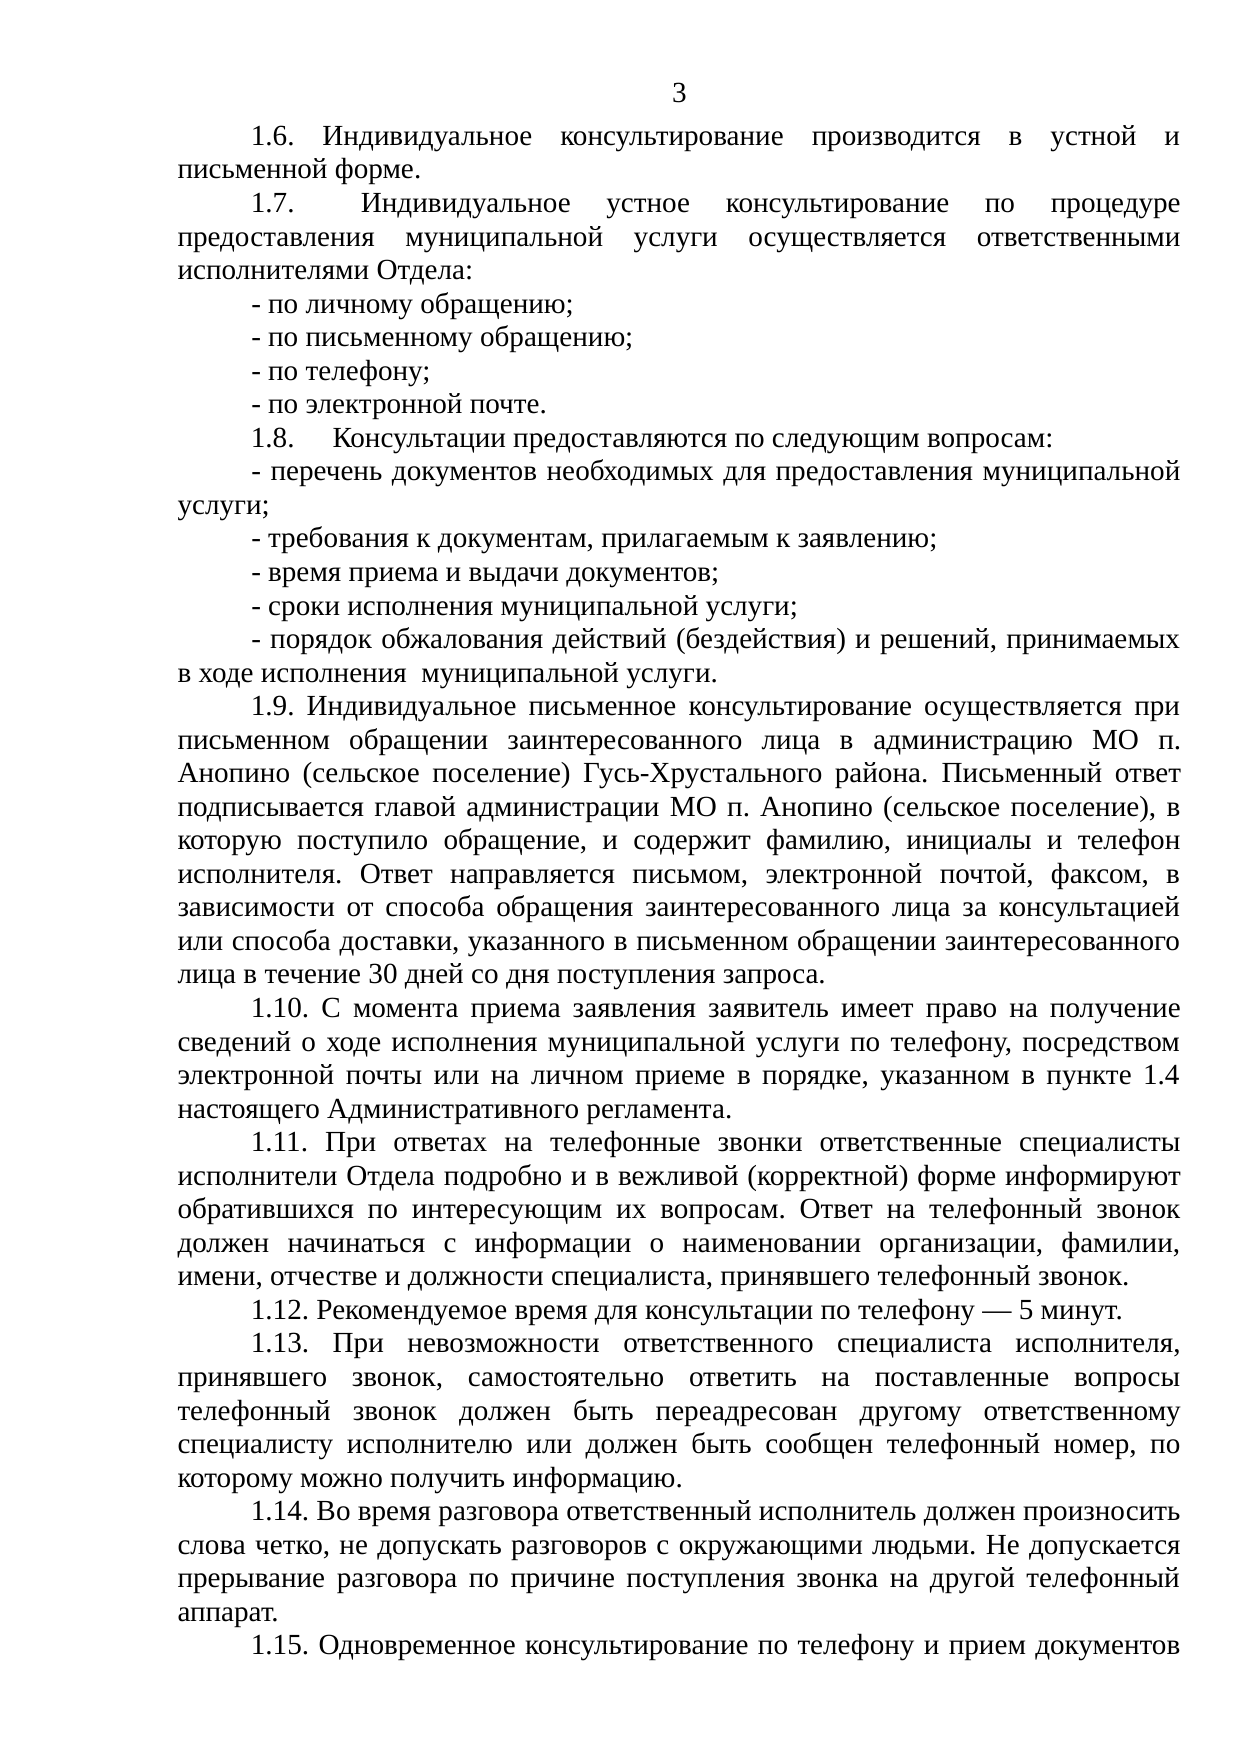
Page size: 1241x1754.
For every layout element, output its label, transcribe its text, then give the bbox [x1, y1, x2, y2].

text - по электронной почте. [177, 386, 1181, 420]
text 1.11. При ответах на телефонные звонки ответственные специалисты исполнители Отдела подробно и в вежливой (корректной) форме информируют обратившихся по интересующим их вопросам. Ответ на телефонный звонок должен начинаться с информации о наименовании организации, фамилии, имени, отчестве и должности специалиста, принявшего телефонный звонок. [177, 1124, 1181, 1292]
list Консультации предоставляются по следующим вопросам: [177, 420, 1181, 453]
list Индивидуальное устное консультирование по процедуре предоставления муниципальной услуги осуществляется ответственными исполнителями Отдела: [177, 185, 1181, 286]
text 1.12. Рекомендуемое время для консультации по телефону — 5 минут. [177, 1292, 1181, 1326]
text 1.6. Индивидуальное консультирование производится в устной и письменной форме. [177, 118, 1181, 185]
text 1.10. С момента приема заявления заявитель имеет право на получение сведений о ходе исполнения муниципальной услуги по телефону, посредством электронной почты или на личном приеме в порядке, указанном в пункте 1.4 настоящего Административного регламента. [177, 990, 1181, 1124]
text 1.14. Во время разговора ответственный исполнитель должен произносить слова четко, не допускать разговоров с окружающими людьми. Не допускается прерывание разговора по причине поступления звонка на другой телефонный аппарат. [177, 1493, 1181, 1627]
text 1.13. При невозможности ответственного специалиста исполнителя, принявшего звонок, самостоятельно ответить на поставленные вопросы телефонный звонок должен быть переадресован другому ответственному специалисту исполнителю или должен быть сообщен телефонный номер, по которому можно получить информацию. [177, 1326, 1181, 1493]
text - требования к документам, прилагаемым к заявлению; [177, 521, 1181, 554]
text 1.9. Индивидуальное письменное консультирование осуществляется при письменном обращении заинтересованного лица в администрацию МО п. Анопино (сельское поселение) Гусь-Хрустального района. Письменный ответ подписывается главой администрации МО п. Анопино (сельское поселение), в которую поступило обращение, и содержит фамилию, инициалы и телефон исполнителя. Ответ направляется письмом, электронной почтой, факсом, в зависимости от способа обращения заинтересованного лица за консультацией или способа доставки, указанного в письменном обращении заинтересованного лица в течение 30 дней со дня поступления запроса. [177, 688, 1181, 990]
text - по телефону; [177, 353, 1181, 386]
text - перечень документов необходимых для предоставления муниципальной услуги; [177, 453, 1181, 521]
text - по письменному обращению; [177, 319, 1181, 353]
text 1.15. Одновременное консультирование по телефону и прием документов [251, 1627, 1181, 1661]
text - по личному обращению; [177, 286, 1181, 319]
text - время приема и выдачи документов; [177, 554, 1181, 588]
text - сроки исполнения муниципальной услуги; [177, 588, 1181, 621]
text - порядок обжалования действий (бездействия) и решений, принимаемых в ходе исполнения муниципальной услуги. [177, 621, 1181, 688]
